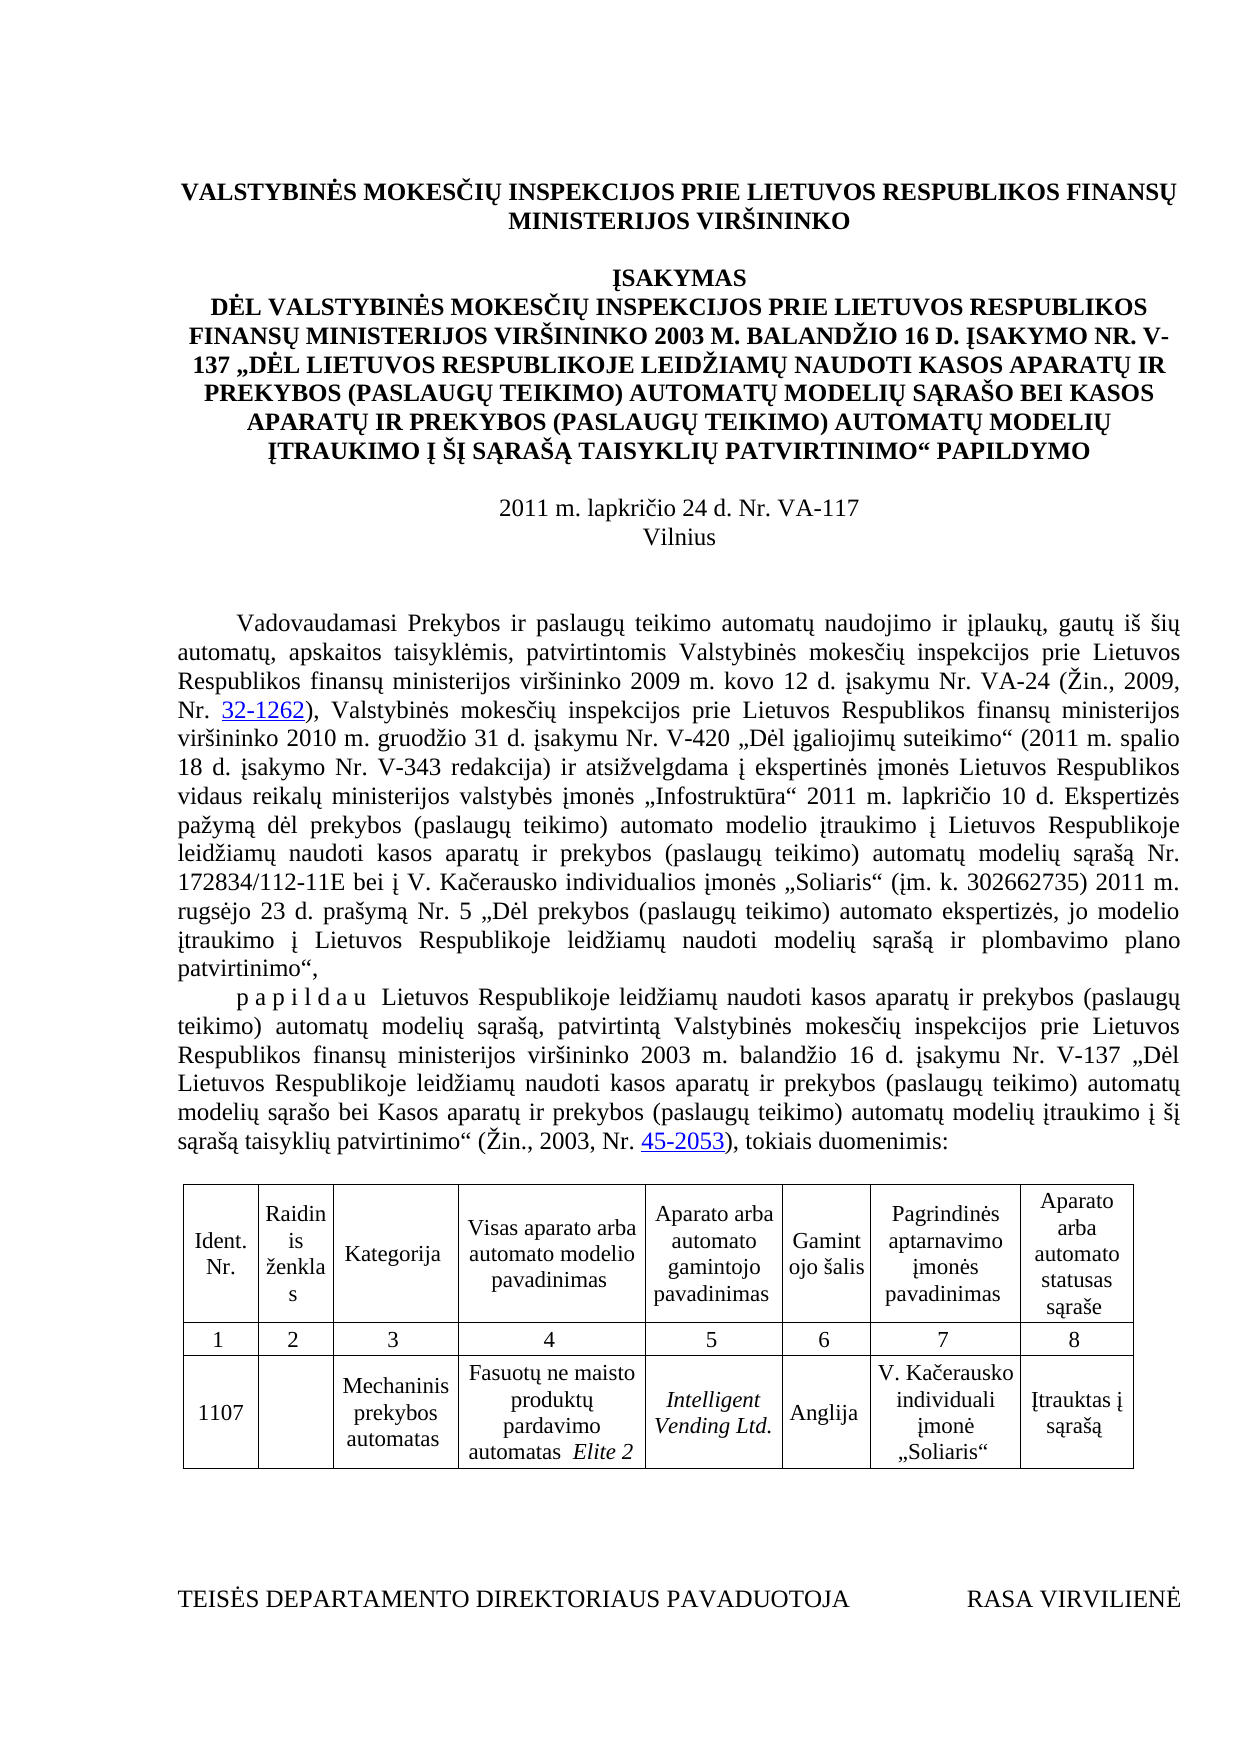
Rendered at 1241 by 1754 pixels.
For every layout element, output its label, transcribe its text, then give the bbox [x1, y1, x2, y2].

text papildau Lietuvos Respublikoje leidžiamų naudoti kasos aparatų ir prekybos (paslaugų teikimo) automatų modelių sąrašą, patvirtintą Valstybinės mokesčių inspekcijos prie Lietuvos Respublikos finansų ministerijos viršininko 2003 m. balandžio 16 d. įsakymu Nr. V-137 „Dėl Lietuvos Respublikoje leidžiamų naudoti kasos aparatų ir prekybos (paslaugų teikimo) automatų modelių sąrašo bei Kasos aparatų ir prekybos (paslaugų teikimo) automatų modelių įtraukimo į šį sąrašą taisyklių patvirtinimo“ (Žin., 2003, Nr. 45-2053), tokiais duomenimis: [177, 982, 1181, 1155]
table_cell 4 [459, 1323, 645, 1355]
table_header Raidinis ženklas [259, 1185, 333, 1322]
table_cell Įtrauktas į sąrašą [1021, 1356, 1133, 1468]
text Teisės departamento direktoriaus pavaduotoja Rasa Virvilienė [177, 1584, 1181, 1612]
table_header Pagrindinės aptarnavimo įmonės pavadinimas [871, 1185, 1020, 1322]
table_header Gamintojo šalis [783, 1185, 870, 1322]
table_cell 1107 [184, 1356, 258, 1468]
table_cell 8 [1021, 1323, 1133, 1355]
table_header Visas aparato arba automato modelio pavadinimas [459, 1185, 645, 1322]
text ĮSAKYMAS [177, 263, 1181, 292]
table_header Aparato arba automato gamintojo pavadinimas [646, 1185, 782, 1322]
table_cell 6 [783, 1323, 870, 1355]
table_header Ident. Nr. [184, 1185, 258, 1322]
table_cell 5 [646, 1323, 782, 1355]
text VALSTYBINĖS MOKESČIŲ INSPEKCIJOS PRIE LIETUVOS RESPUBLIKOS FINANSŲ MINISTERIJOS VIRŠININKO [177, 177, 1181, 235]
table_cell Fasuotų ne maisto produktų pardavimo automatas Elite 2 [459, 1356, 645, 1468]
text 2011 m. lapkričio 24 d. Nr. VA-117 [177, 493, 1181, 522]
table_cell 2 [259, 1323, 333, 1355]
table_cell 7 [871, 1323, 1020, 1355]
table_cell 1 [184, 1323, 258, 1355]
table_header Aparato arba automato statusas sąraše [1021, 1185, 1133, 1322]
text DĖL VALSTYBINĖS MOKESČIŲ INSPEKCIJOS PRIE LIETUVOS RESPUBLIKOS FINANSŲ MINISTERIJOS VIRŠININKO 2003 M. BALANDŽIO 16 D. ĮSAKYMO NR. V-137 „DĖL LIETUVOS RESPUBLIKOJE LEIDŽIAMŲ NAUDOTI KASOS APARATŲ IR PREKYBOS (PASLAUGŲ TEIKIMO) AUTOMATŲ MODELIŲ SĄRAŠO BEI KASOS APARATŲ IR PREKYBOS (PASLAUGŲ TEIKIMO) AUTOMATŲ MODELIŲ ĮTRAUKIMO Į ŠĮ SĄRAŠĄ TAISYKLIŲ PATVIRTINIMO“ PAPILDYMO [177, 292, 1181, 465]
table_cell Anglija [783, 1356, 870, 1468]
text Vilnius [177, 522, 1181, 551]
table_cell V. Kačerausko individuali įmonė „Soliaris“ [871, 1356, 1020, 1468]
text Vadovaudamasi Prekybos ir paslaugų teikimo automatų naudojimo ir įplaukų, gautų iš šių automatų, apskaitos taisyklėmis, patvirtintomis Valstybinės mokesčių inspekcijos prie Lietuvos Respublikos finansų ministerijos viršininko 2009 m. kovo 12 d. įsakymu Nr. VA-24 (Žin., 2009, Nr. 32-1262), Valstybinės mokesčių inspekcijos prie Lietuvos Respublikos finansų ministerijos viršininko 2010 m. gruodžio 31 d. įsakymu Nr. V-420 „Dėl įgaliojimų suteikimo“ (2011 m. spalio 18 d. įsakymo Nr. V-343 redakcija) ir atsižvelgdama į ekspertinės įmonės Lietuvos Respublikos vidaus reikalų ministerijos valstybės įmonės „Infostruktūra“ 2011 m. lapkričio 10 d. Ekspertizės pažymą dėl prekybos (paslaugų teikimo) automato modelio įtraukimo į Lietuvos Respublikoje leidžiamų naudoti kasos aparatų ir prekybos (paslaugų teikimo) automatų modelių sąrašą Nr. 172834/112-11E bei į V. Kačerausko individualios įmonės „Soliaris“ (įm. k. 302662735) 2011 m. rugsėjo 23 d. prašymą Nr. 5 „Dėl prekybos (paslaugų teikimo) automato ekspertizės, jo modelio įtraukimo į Lietuvos Respublikoje leidžiamų naudoti modelių sąrašą ir plombavimo plano patvirtinimo“, [177, 608, 1181, 982]
table_cell 3 [334, 1323, 458, 1355]
table_header Kategorija [334, 1185, 458, 1322]
table_cell [259, 1356, 333, 1468]
table_cell Mechaninis prekybos automatas [334, 1356, 458, 1468]
table_cell Intelligent Vending Ltd. [646, 1356, 782, 1468]
